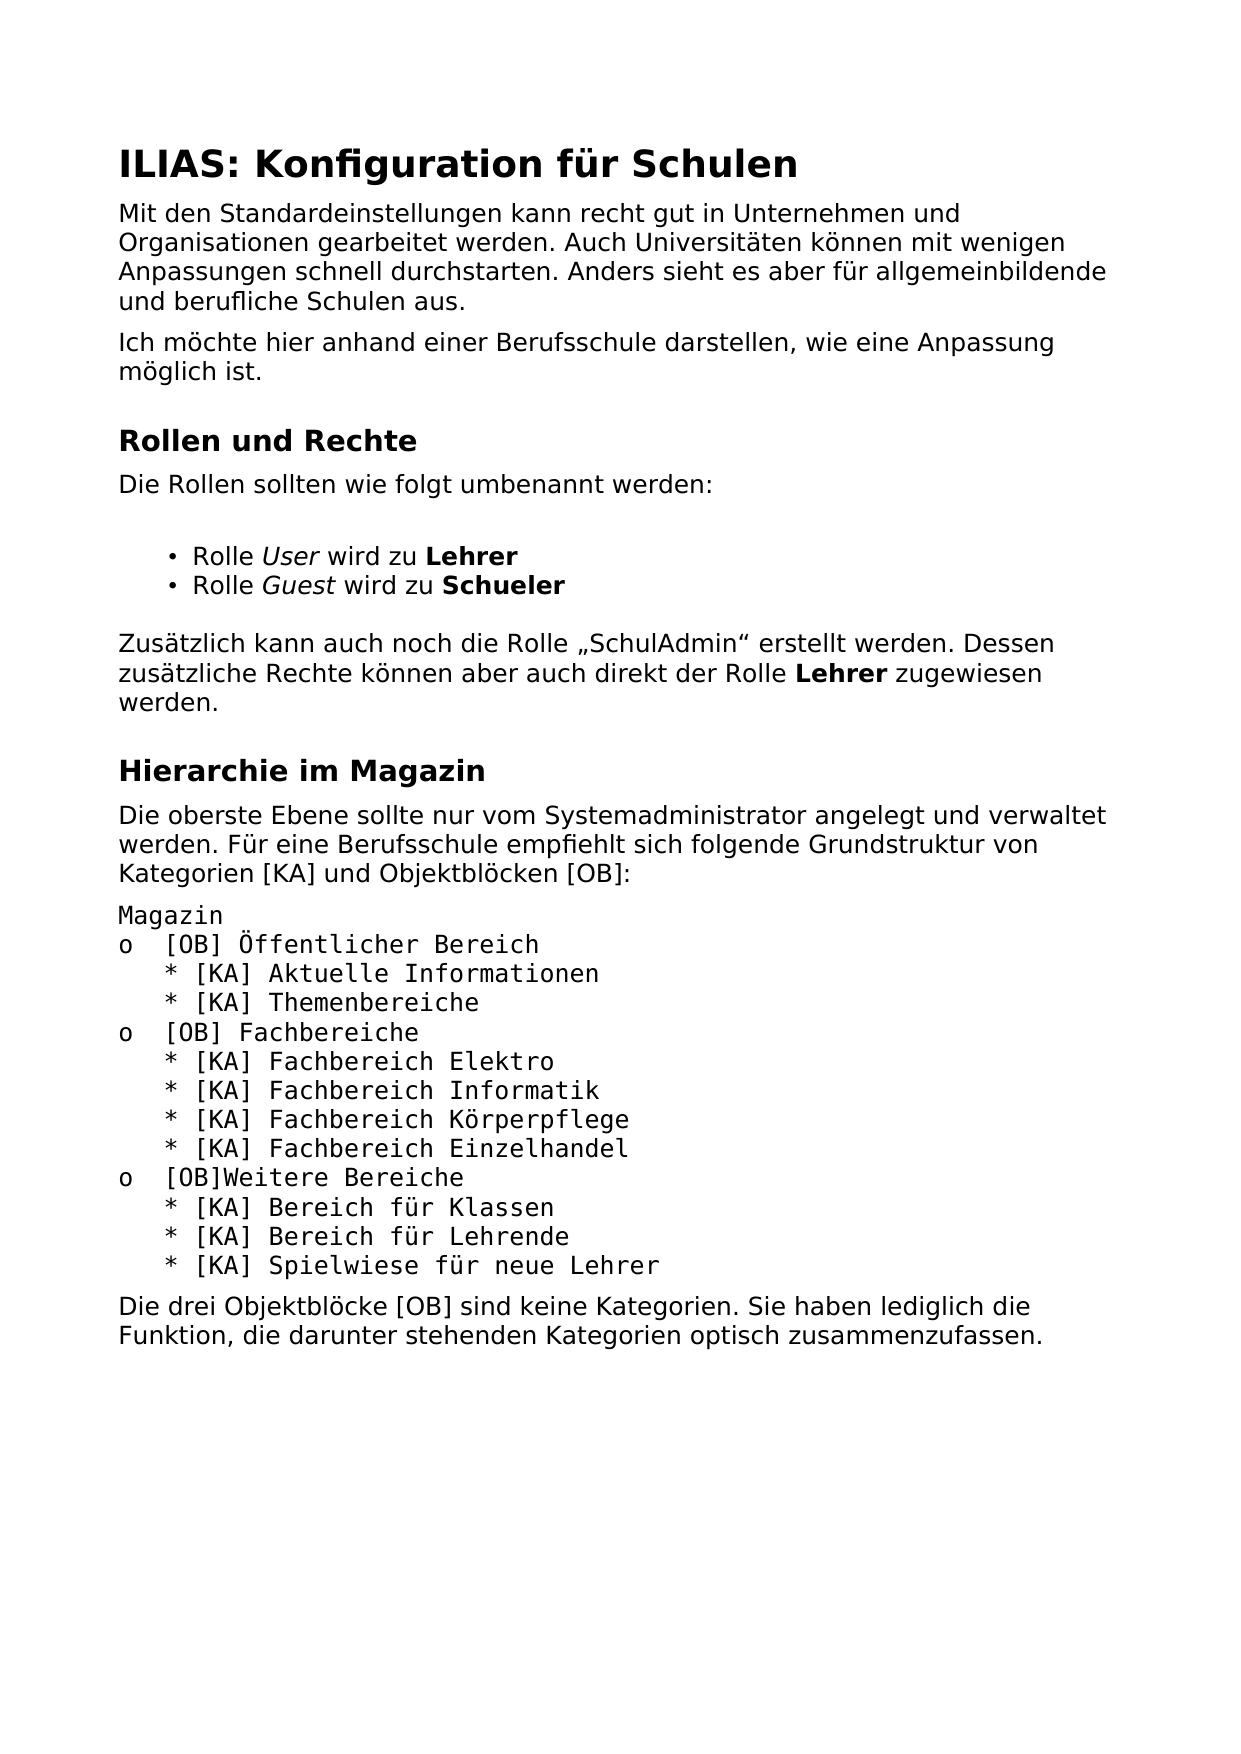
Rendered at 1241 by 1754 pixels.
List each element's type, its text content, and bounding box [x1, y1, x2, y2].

text Die oberste Ebene sollte nur vom Systemadministrator angelegt und verwaltet werden. Für eine Berufsschule empfiehlt sich folgende Grundstruktur von Kategorien [KA] und Objektblöcken [OB]: [118, 801, 1122, 889]
text Mit den Standardeinstellungen kann recht gut in Unternehmen und Organisationen gearbeitet werden. Auch Universitäten können mit wenigen Anpassungen schnell durchstarten. Anders sieht es aber für allgemeinbildende und berufliche Schulen aus. [118, 199, 1122, 316]
text Zusätzlich kann auch noch die Rolle „SchulAdmin“ erstellt werden. Dessen zusätzliche Rechte können aber auch direkt der Rolle Lehrer zugewiesen werden. [118, 630, 1122, 717]
subtitle ILIAS: Konfiguration für Schulen [118, 143, 1122, 187]
text Ich möchte hier anhand einer Berufsschule darstellen, wie eine Anpassung möglich ist. [118, 328, 1122, 387]
subtitle Rollen und Rechte [118, 424, 1122, 458]
list Rolle User wird zu Lehrer [177, 542, 1122, 571]
subtitle Hierarchie im Magazin [118, 755, 1122, 789]
text Die drei Objektblöcke [OB] sind keine Kategorien. Sie haben lediglich die Funktion, die darunter stehenden Kategorien optisch zusammenzufassen. [118, 1292, 1122, 1350]
text Die Rollen sollten wie folgt umbenannt werden: [118, 471, 1122, 500]
list Rolle Guest wird zu Schueler [177, 571, 1122, 600]
text Magazin o [OB] Öffentlicher Bereich * [KA] Aktuelle Informationen * [KA] Themenbereiche o [OB] Fachbereiche * [KA] Fachbereich Elektro * [KA] Fachbereich Informatik * [KA] Fachbereich Körperpflege * [KA] Fachbereich Einzelhandel o [OB]Weitere Bereiche * [KA] Bereich für Klassen * [KA] Bereich für Lehrende * [KA] Spielwiese für neue Lehrer [118, 901, 1122, 1280]
